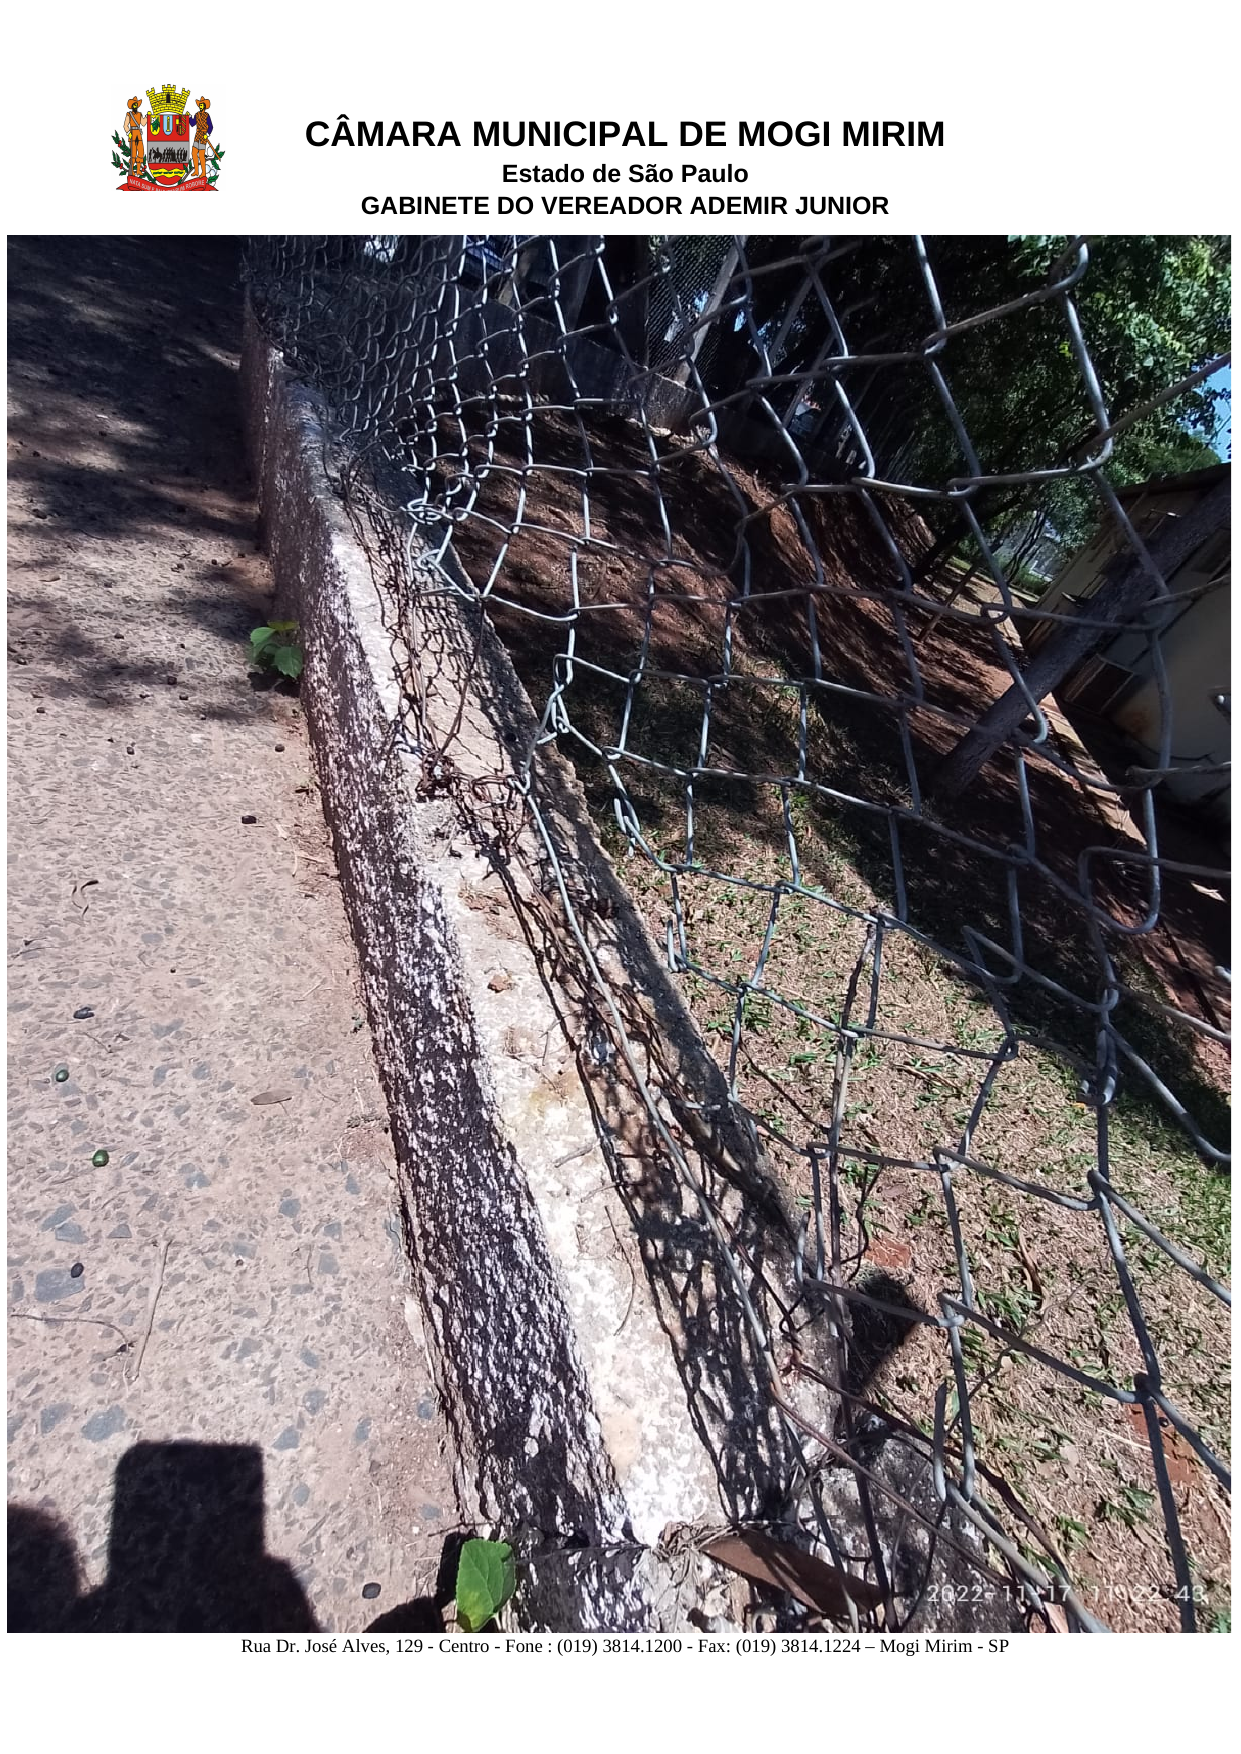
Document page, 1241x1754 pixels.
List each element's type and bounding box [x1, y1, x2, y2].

picture [7, 235, 1232, 1633]
picture [110, 84, 226, 191]
